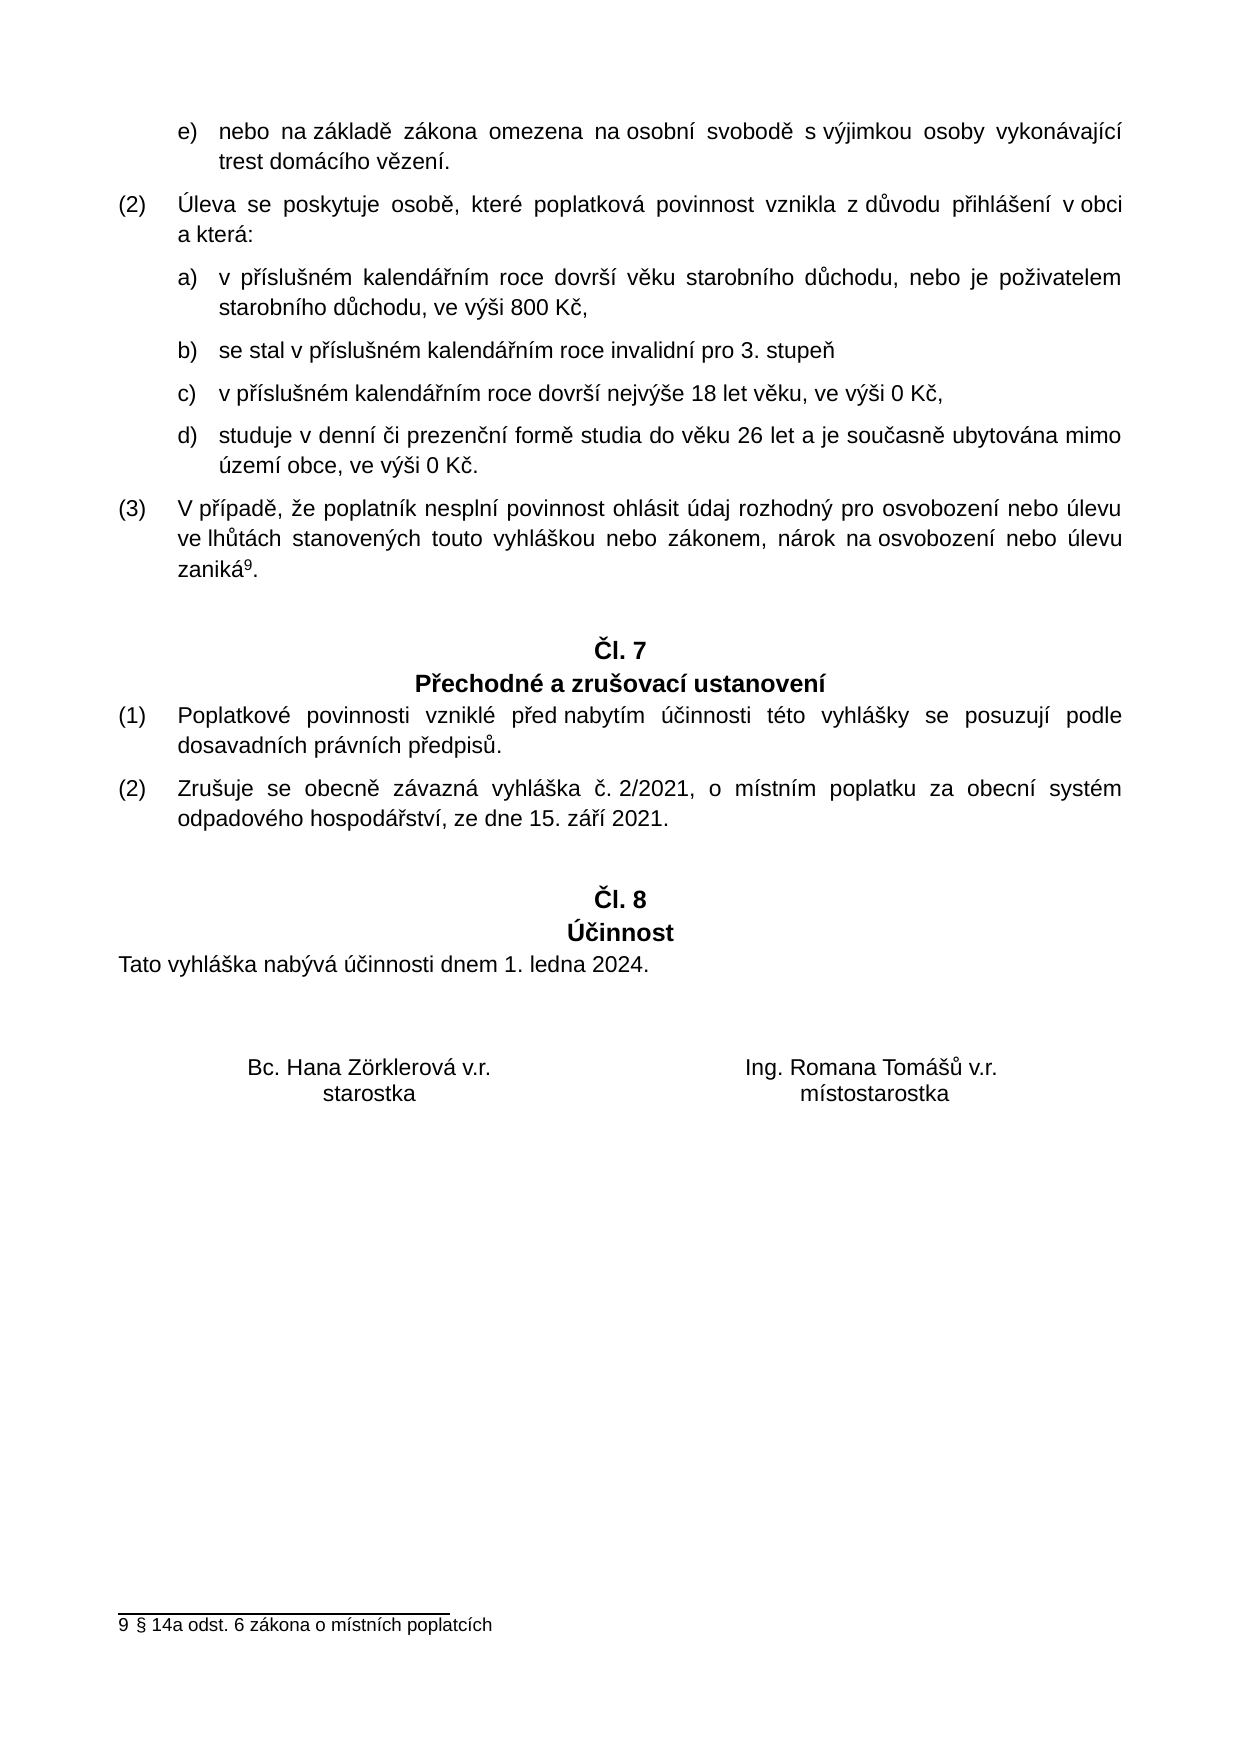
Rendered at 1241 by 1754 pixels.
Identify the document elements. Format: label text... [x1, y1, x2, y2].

text Tato vyhláška nabývá účinnosti dnem 1. ledna 2024. [118, 951, 1122, 978]
table_header Bc. Hana Zörklerová v.r. starostka [118, 994, 620, 1112]
list studuje v denní či prezenční formě studia do věku 26 let a je současně ubytována mimo území obce, ve výši 0 Kč. [177, 422, 1122, 479]
table_cell [620, 1112, 1122, 1230]
list v příslušném kalendářním roce dovrší nejvýše 18 let věku, ve výši 0 Kč, [177, 379, 1122, 406]
list Zrušuje se obecně závazná vyhláška č. 2/2021, o místním poplatku za obecní systém odpadového hospodářství, ze dne 15. září 2021. [118, 775, 1122, 831]
subtitle Čl. 8 Účinnost [118, 885, 1122, 947]
list nebo na základě zákona omezena na osobní svobodě s výjimkou osoby vykonávající trest domácího vězení. [177, 118, 1122, 175]
list V případě, že poplatník nesplní povinnost ohlásit údaj rozhodný pro osvobození nebo úlevu ve lhůtách stanovených touto vyhláškou nebo zákonem, nárok na osvobození nebo úlevu zaniká. [118, 495, 1122, 582]
table_cell [118, 1112, 620, 1230]
list § 14a odst. 6 zákona o místních poplatcích [118, 1614, 1122, 1635]
list se stal v příslušném kalendářním roce invalidní pro 3. stupeň [177, 337, 1122, 363]
list Úleva se poskytuje osobě, které poplatková povinnost vznikla z důvodu přihlášení v obci a která: [118, 191, 1122, 248]
table_header Ing. Romana Tomášů v.r. místostarostka [620, 994, 1122, 1112]
list Poplatkové povinnosti vzniklé před nabytím účinnosti této vyhlášky se posuzují podle dosavadních právních předpisů. [118, 702, 1122, 758]
list v příslušném kalendářním roce dovrší věku starobního důchodu, nebo je poživatelem starobního důchodu, ve výši 800 Kč, [177, 264, 1122, 321]
subtitle Čl. 7 Přechodné a zrušovací ustanovení [118, 636, 1122, 698]
